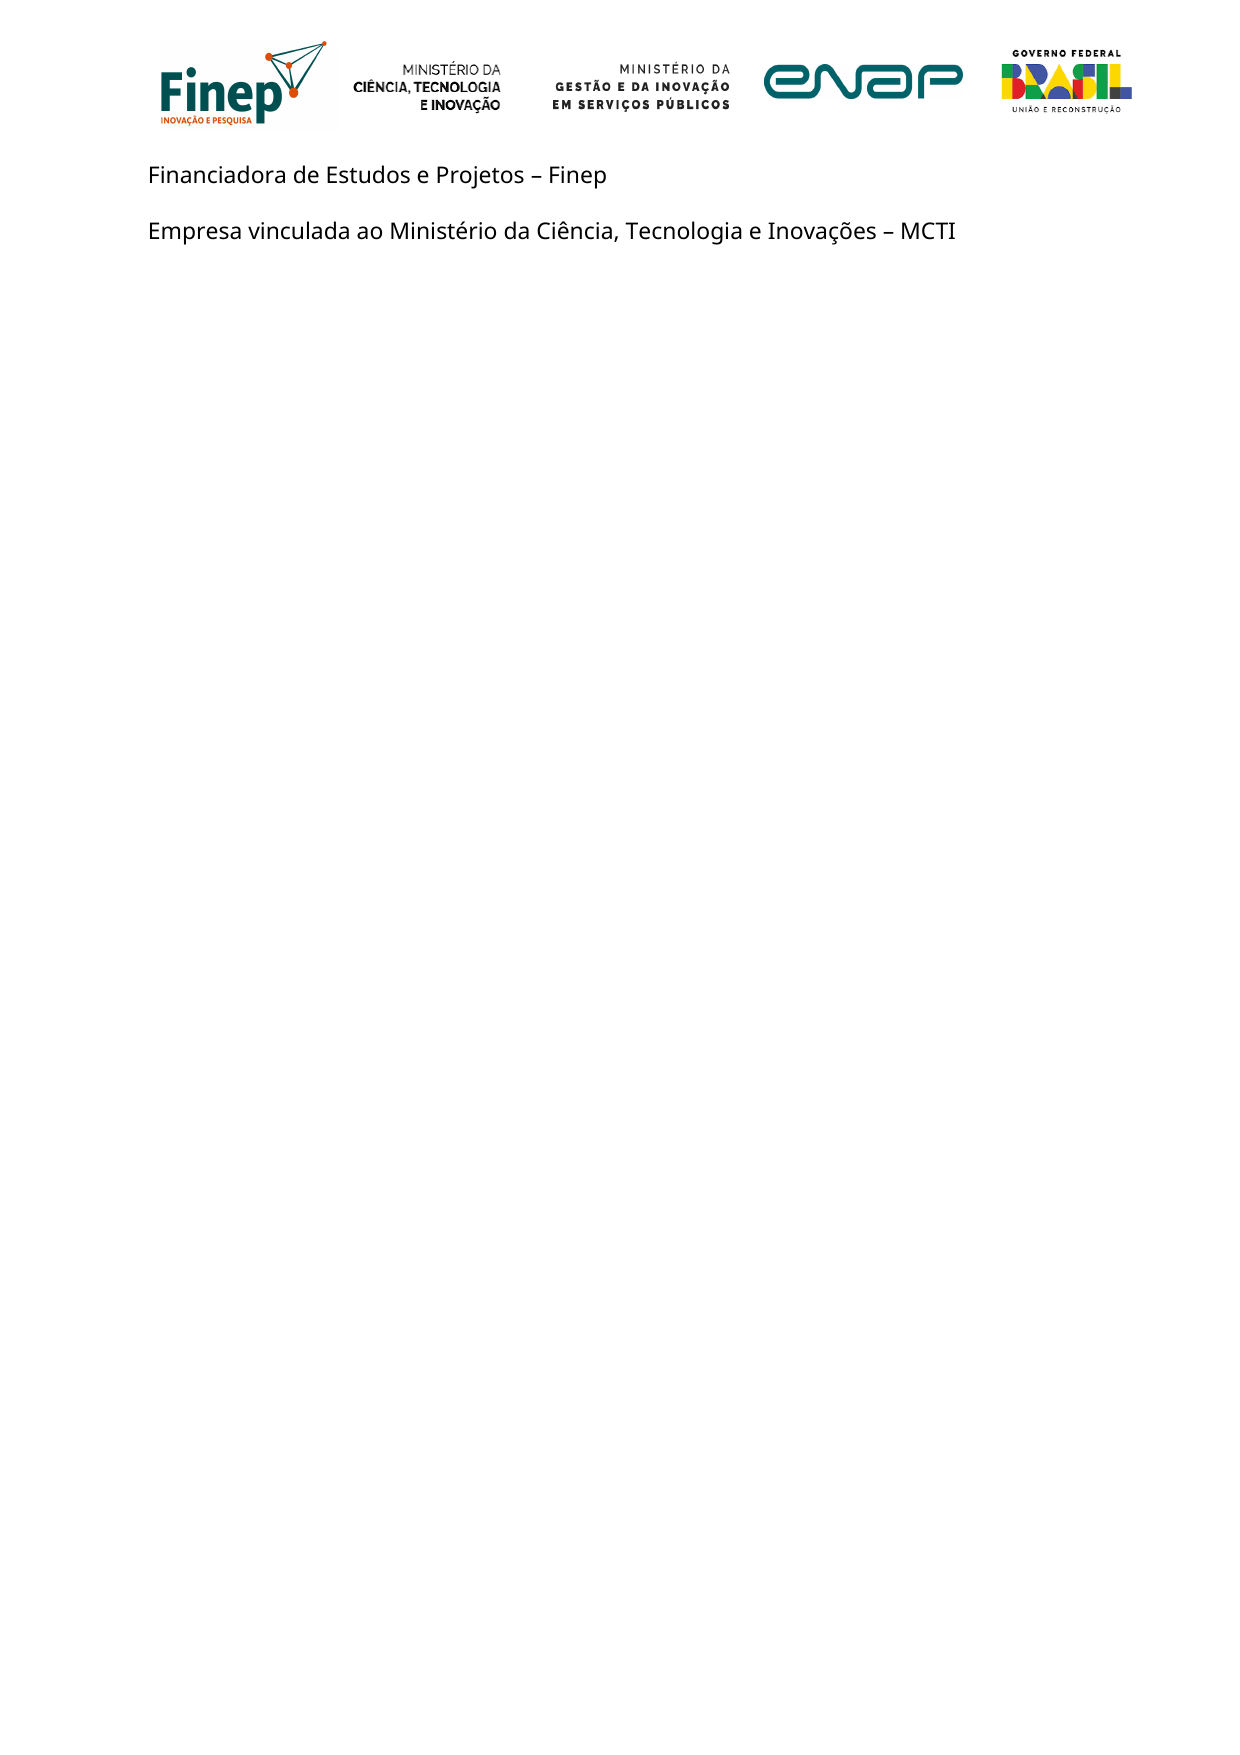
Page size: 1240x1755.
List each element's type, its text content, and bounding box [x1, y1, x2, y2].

text Financiadora de Estudos e Projetos – Finep [148, 159, 1110, 190]
text Empresa vinculada ao Ministério da Ciência, Tecnologia e Inovações – MCTI [148, 215, 1110, 246]
